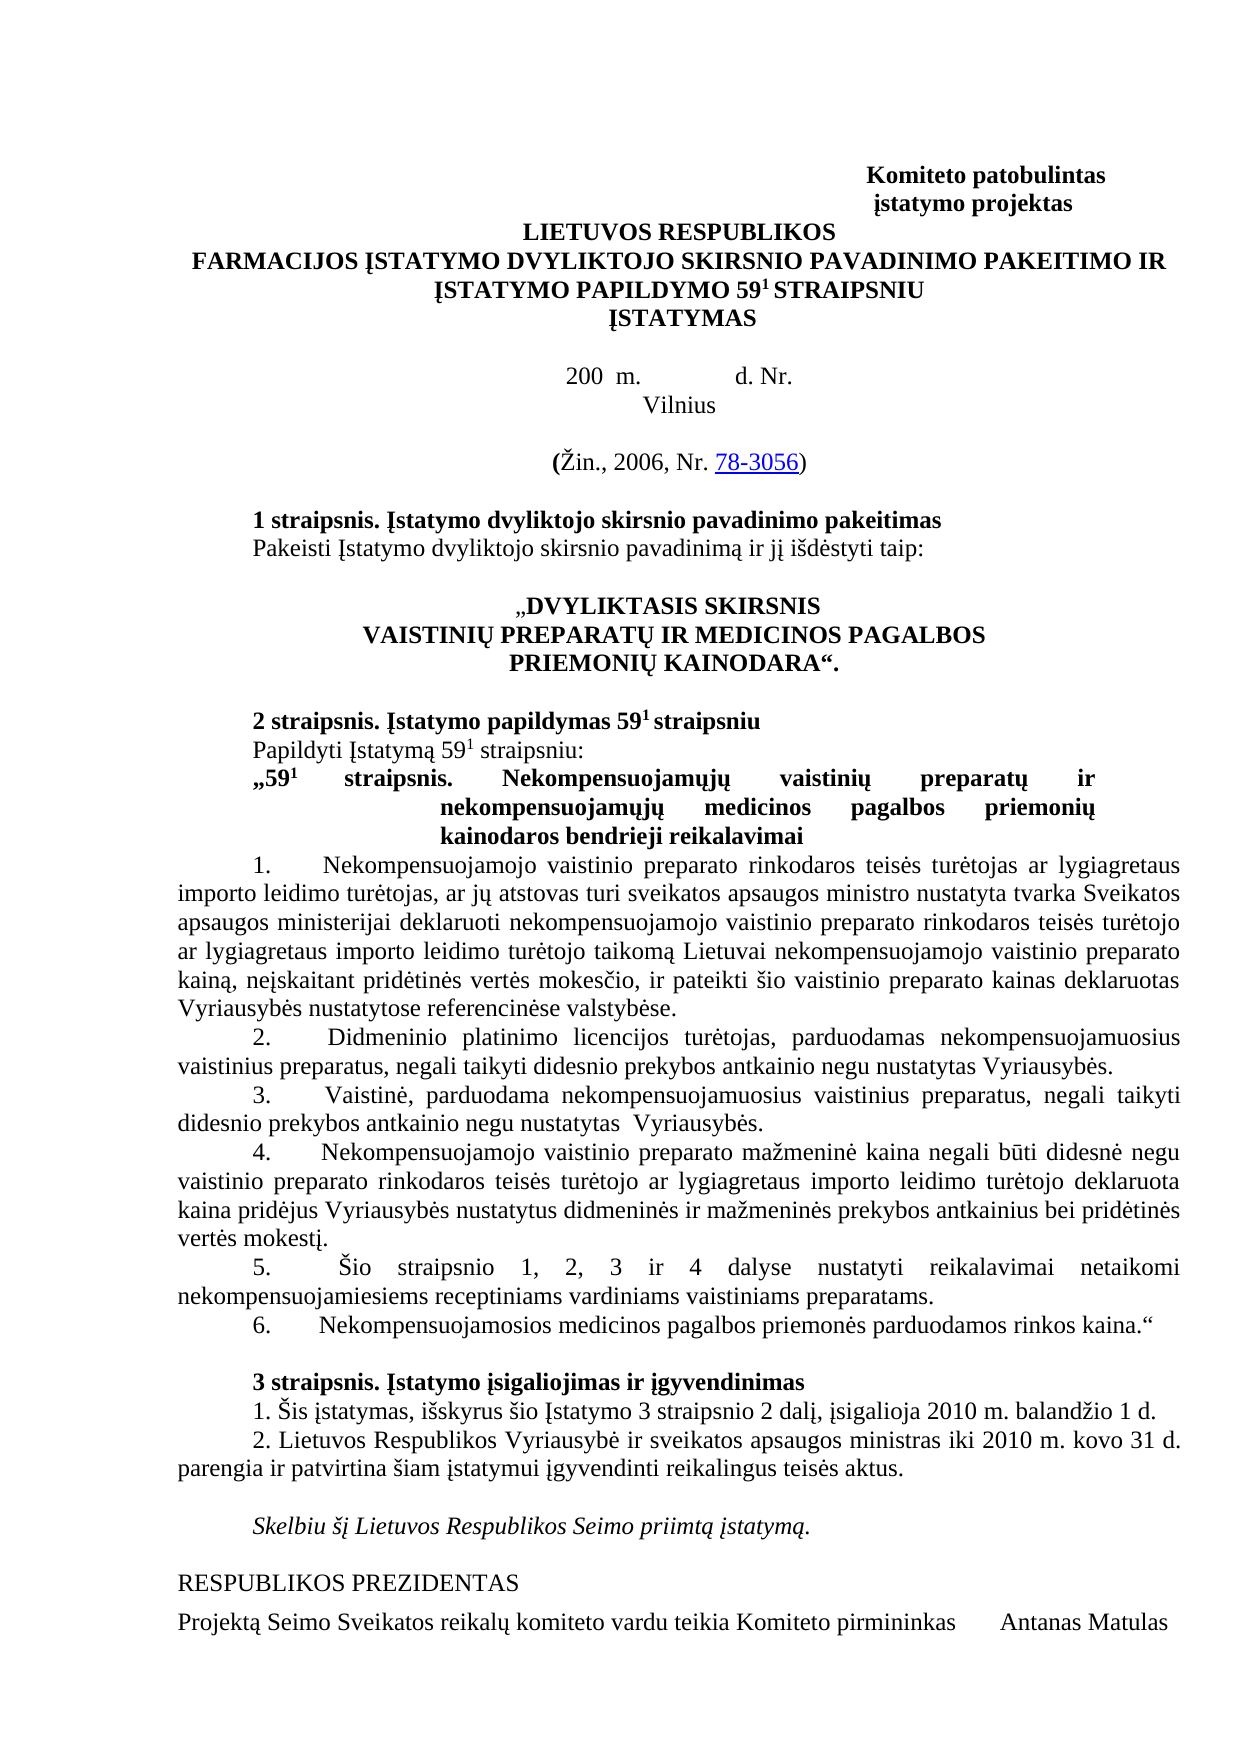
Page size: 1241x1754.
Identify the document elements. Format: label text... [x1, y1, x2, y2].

text LIETUVOS RESPUBLIKOS [177, 217, 1181, 246]
text (Žin., 2006, Nr. 78-3056) [177, 447, 1181, 476]
text 4. Nekompensuojamojo vaistinio preparato mažmeninė kaina negali būti didesnė negu vaistinio preparato rinkodaros teisės turėtojo ar lygiagretaus importo leidimo turėtojo deklaruota kaina pridėjus Vyriausybės nustatytus didmeninės ir mažmeninės prekybos antkainius bei pridėtinės vertės mokestį. [177, 1137, 1181, 1252]
text 2 straipsnis. Įstatymo papildymas 591 straipsniu [177, 706, 1096, 735]
text RESPUBLIKOS PREZIDENTAS [177, 1568, 1181, 1597]
text Komiteto patobulintas [177, 160, 1181, 188]
text įstatymo projektas [177, 188, 1181, 217]
text PRIEMONIŲ KAINODARA“. [252, 648, 1096, 677]
text „591 straipsnis. Nekompensuojamųjų vaistinių preparatų ir nekompensuojamųjų medicinos pagalbos priemonių kainodaros bendrieji reikalavimai [252, 763, 1096, 850]
text „DVYLIKTASIS SKIRSNIS [467, 591, 1181, 620]
text Skelbiu šį Lietuvos Respublikos Seimo priimtą įstatymą. [177, 1511, 1181, 1540]
text 5. Šio straipsnio 1, 2, 3 ir 4 dalyse nustatyti reikalavimai netaikomi nekompensuojamiesiems receptiniams vardiniams vaistiniams preparatams. [177, 1252, 1181, 1310]
text VAISTINIŲ PREPARATŲ IR MEDICINOS PAGALBOS [252, 620, 1096, 648]
text FARMACIJOS ĮSTATYMO DVYLIKTOJO SKIRSNIO PAVADINIMO PAKEITIMO IR ĮSTATYMO PAPILDYMO 591 STRAIPSNIU [177, 246, 1181, 303]
text Papildyti Įstatymą 591 straipsniu: [177, 735, 1096, 763]
text 2. Lietuvos Respublikos Vyriausybė ir sveikatos apsaugos ministras iki 2010 m. kovo 31 d. parengia ir patvirtina šiam įstatymui įgyvendinti reikalingus teisės aktus. [177, 1425, 1181, 1482]
text 2. Didmeninio platinimo licencijos turėtojas, parduodamas nekompensuojamuosius vaistinius preparatus, negali taikyti didesnio prekybos antkainio negu nustatytas Vyriausybės. [177, 1022, 1181, 1080]
text 200 m. d. Nr. [177, 361, 1181, 390]
text Pakeisti Įstatymo dvyliktojo skirsnio pavadinimą ir jį išdėstyti taip: [252, 533, 1181, 562]
text 1. Nekompensuojamojo vaistinio preparato rinkodaros teisės turėtojas ar lygiagretaus importo leidimo turėtojas, ar jų atstovas turi sveikatos apsaugos ministro nustatyta tvarka Sveikatos apsaugos ministerijai deklaruoti nekompensuojamojo vaistinio preparato rinkodaros teisės turėtojo ar lygiagretaus importo leidimo turėtojo taikomą Lietuvai nekompensuojamojo vaistinio preparato kainą, neįskaitant pridėtinės vertės mokesčio, ir pateikti šio vaistinio preparato kainas deklaruotas Vyriausybės nustatytose referencinėse valstybėse. [177, 850, 1181, 1022]
text ĮSTATYMAS [177, 303, 1181, 332]
text 3 straipsnis. Įstatymo įsigaliojimas ir įgyvendinimas [177, 1367, 1181, 1396]
text 3. Vaistinė, parduodama nekompensuojamuosius vaistinius preparatus, negali taikyti didesnio prekybos antkainio negu nustatytas Vyriausybės. [177, 1080, 1181, 1137]
text Projektą Seimo Sveikatos reikalų komiteto vardu teikia Komiteto pirmininkas Antanas Matulas [177, 1607, 1181, 1636]
text 6. Nekompensuojamosios medicinos pagalbos priemonės parduodamos rinkos kaina.“ [177, 1310, 1181, 1338]
text Vilnius [177, 390, 1181, 418]
text 1 straipsnis. Įstatymo dvyliktojo skirsnio pavadinimo pakeitimas [252, 505, 1181, 533]
text 1. Šis įstatymas, išskyrus šio Įstatymo 3 straipsnio 2 dalį, įsigalioja 2010 m. balandžio 1 d. [177, 1396, 1181, 1425]
